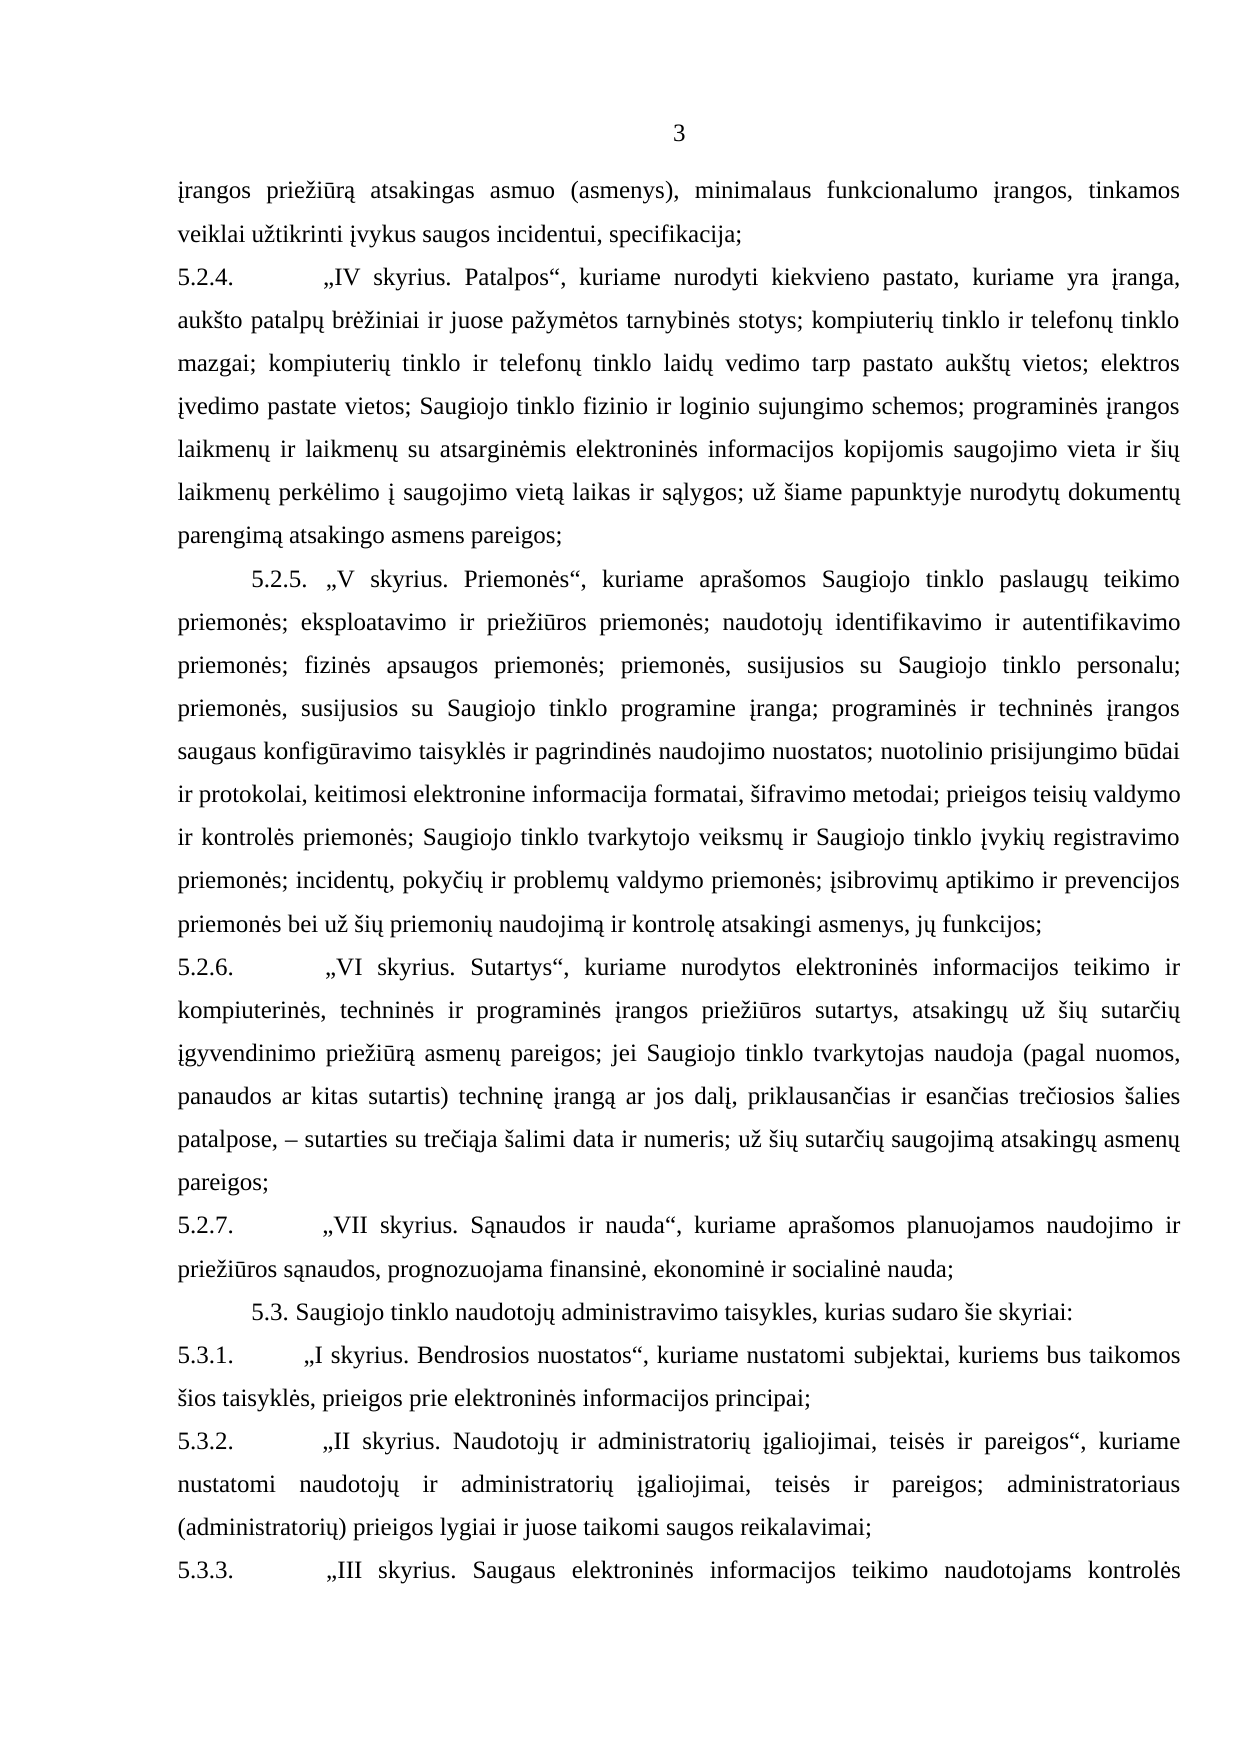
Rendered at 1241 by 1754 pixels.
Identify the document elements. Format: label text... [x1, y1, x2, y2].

text 5.3.2. „II skyrius. Naudotojų ir administratorių įgaliojimai, teisės ir pareigos“, kuriame nustatomi naudotojų ir administratorių įgaliojimai, teisės ir pareigos; administratoriaus (administratorių) prieigos lygiai ir juose taikomi saugos reikalavimai; [177, 1426, 1181, 1541]
text 5.2.7. „VII skyrius. Sąnaudos ir nauda“, kuriame aprašomos planuojamos naudojimo ir priežiūros sąnaudos, prognozuojama finansinė, ekonominė ir socialinė nauda; [177, 1211, 1181, 1282]
text 5.3. Saugiojo tinklo naudotojų administravimo taisykles, kurias sudaro šie skyriai: [177, 1297, 1181, 1326]
text 5.2.6. „VI skyrius. Sutartys“, kuriame nurodytos elektroninės informacijos teikimo ir kompiuterinės, techninės ir programinės įrangos priežiūros sutartys, atsakingų už šių sutarčių įgyvendinimo priežiūrą asmenų pareigos; jei Saugiojo tinklo tvarkytojas naudoja (pagal nuomos, panaudos ar kitas sutartis) techninę įrangą ar jos dalį, priklausančias ir esančias trečiosios šalies patalpose, – sutarties su trečiąja šalimi data ir numeris; už šių sutarčių saugojimą atsakingų asmenų pareigos; [177, 952, 1181, 1196]
text 5.3.3. „III skyrius. Saugaus elektroninės informacijos teikimo naudotojams kontrolės [177, 1556, 1181, 1584]
text 5.3.1. „I skyrius. Bendrosios nuostatos“, kuriame nustatomi subjektai, kuriems bus taikomos šios taisyklės, prieigos prie elektroninės informacijos principai; [177, 1340, 1181, 1412]
text 5.2.4. „IV skyrius. Patalpos“, kuriame nurodyti kiekvieno pastato, kuriame yra įranga, aukšto patalpų brėžiniai ir juose pažymėtos tarnybinės stotys; kompiuterių tinklo ir telefonų tinklo mazgai; kompiuterių tinklo ir telefonų tinklo laidų vedimo tarp pastato aukštų vietos; elektros įvedimo pastate vietos; Saugiojo tinklo fizinio ir loginio sujungimo schemos; programinės įrangos laikmenų ir laikmenų su atsarginėmis elektroninės informacijos kopijomis saugojimo vieta ir šių laikmenų perkėlimo į saugojimo vietą laikas ir sąlygos; už šiame papunktyje nurodytų dokumentų parengimą atsakingo asmens pareigos; [177, 262, 1181, 549]
text 5.2.5. „V skyrius. Priemonės“, kuriame aprašomos Saugiojo tinklo paslaugų teikimo priemonės; eksploatavimo ir priežiūros priemonės; naudotojų identifikavimo ir autentifikavimo priemonės; fizinės apsaugos priemonės; priemonės, susijusios su Saugiojo tinklo personalu; priemonės, susijusios su Saugiojo tinklo programine įranga; programinės ir techninės įrangos saugaus konfigūravimo taisyklės ir pagrindinės naudojimo nuostatos; nuotolinio prisijungimo būdai ir protokolai, keitimosi elektronine informacija formatai, šifravimo metodai; prieigos teisių valdymo ir kontrolės priemonės; Saugiojo tinklo tvarkytojo veiksmų ir Saugiojo tinklo įvykių registravimo priemonės; incidentų, pokyčių ir problemų valdymo priemonės; įsibrovimų aptikimo ir prevencijos priemonės bei už šių priemonių naudojimą ir kontrolę atsakingi asmenys, jų funkcijos; [177, 564, 1181, 937]
text įrangos priežiūrą atsakingas asmuo (asmenys), minimalaus funkcionalumo įrangos, tinkamos veiklai užtikrinti įvykus saugos incidentui, specifikacija; [177, 176, 1181, 247]
